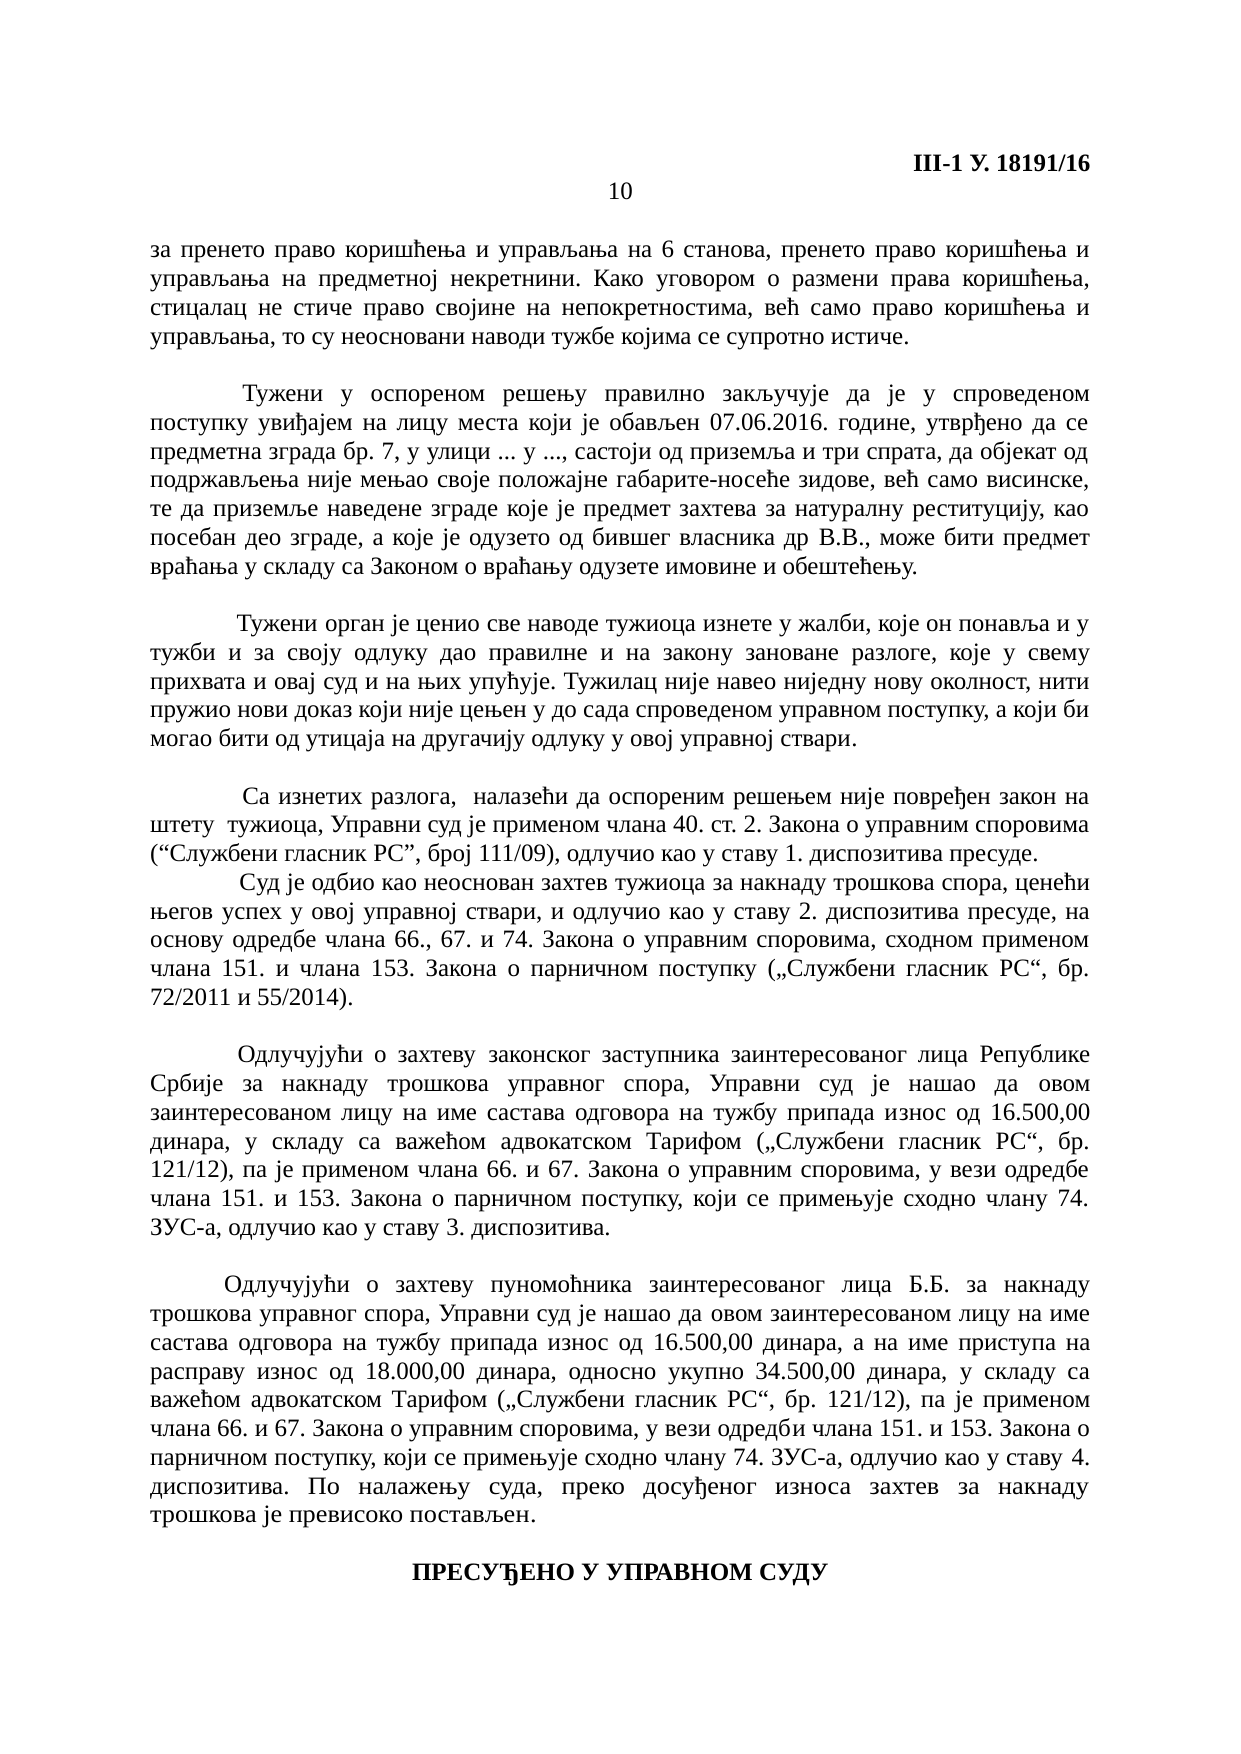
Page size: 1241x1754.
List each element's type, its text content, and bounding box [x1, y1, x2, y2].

text Суд је одбио као неоснован захтев тужиоца за накнаду трошкова спора, ценећи његов успех у овој управној ствари, и одлучио као у ставу 2. диспозитива пресуде, на основу одредбе члана 66., 67. и 74. Закона о управним споровима, сходном применом члана 151. и члана 153. Закона о парничном поступку („Службени гласник РС“, бр. 72/2011 и 55/2014). [150, 867, 1090, 1011]
text Одлучујући о захтеву пуномоћника заинтересованог лица Б.Б. за накнаду трошкова управног спора, Управни суд је нашао да овом заинтересованом лицу на име састава одговора на тужбу припада износ од 16.500,00 динара, а на име приступа на расправу износ од 18.000,00 динара, односно укупно 34.500,00 динара, у складу са важећом адвокатском Тарифом („Службени гласник РС“, бр. 121/12), па је применом члана 66. и 67. Закона о управним споровима, у вези одредби члана 151. и 153. Закона о парничном поступку, који се примењује сходно члану 74. ЗУС-а, одлучио као у ставу 4. диспозитива. По налажењу суда, преко досуђеног износа захтев за накнаду трошкова је превисоко постављен. [150, 1269, 1090, 1528]
text Одлучујући о захтеву законског заступника заинтересованог лица Републике Србије за накнаду трошкова управног спора, Управни суд је нашао да овом заинтересованом лицу на име састава одговора на тужбу припада износ од 16.500,00 динара, у складу са важећом адвокатском Тарифом („Службени гласник РС“, бр. 121/12), па је применом члана 66. и 67. Закона о управним споровима, у вези одредбе члана 151. и 153. Закона о парничном поступку, који се примењује сходно члану 74. ЗУС-а, одлучио као у ставу 3. диспозитива. [150, 1039, 1090, 1241]
text ПРЕСУЂЕНО У УПРАВНОМ СУДУ [150, 1557, 1090, 1586]
text Са изнетих разлога, налазећи да оспореним решењем није повређен закон на штету тужиоца, Управни суд је применом члана 40. ст. 2. Закона о управним споровима (“Службени гласник РС”, број 111/09), одлучио као у ставу 1. диспозитива пресуде. [150, 781, 1090, 867]
text Тужени у оспореном решењу правилно закључује да је у спроведеном поступку увиђајем на лицу места који је обављен 07.06.2016. године, утврђено да се предметна зграда бр. 7, у улици ... у ..., састоји од приземља и три спрата, да објекат од подржављења није мењао своје положајне габарите-носеће зидове, већ само висинске, те да приземље наведене зграде које је предмет захтева за натуралну реституцију, као посебан део зграде, а које је одузето од бившег власника др В.В., може бити предмет враћања у складу са Законом о враћању одузете имовине и обештећењу. [150, 378, 1090, 579]
text Тужени орган је ценио све наводе тужиоца изнете у жалби, које он понавља и у тужби и за своју одлуку дао правилне и на закону зановане разлоге, које у свему прихвата и овај суд и на њих упућује. Тужилац није навео ниједну нову околност, нити пружио нови доказ који није цењен у до сада спроведеном управном поступку, а који би могао бити од утицаја на другачију одлуку у овој управној ствари. [150, 608, 1090, 752]
text за пренето право коришћења и управљања на 6 станова, пренето право коришћења и управљања на предметној некретнини. Како уговором о размени права коришћења, стицалац не стиче право својине на непокретностима, већ само право коришћења и управљања, то су неосновани наводи тужбе којима се супротно истиче. [150, 234, 1090, 349]
